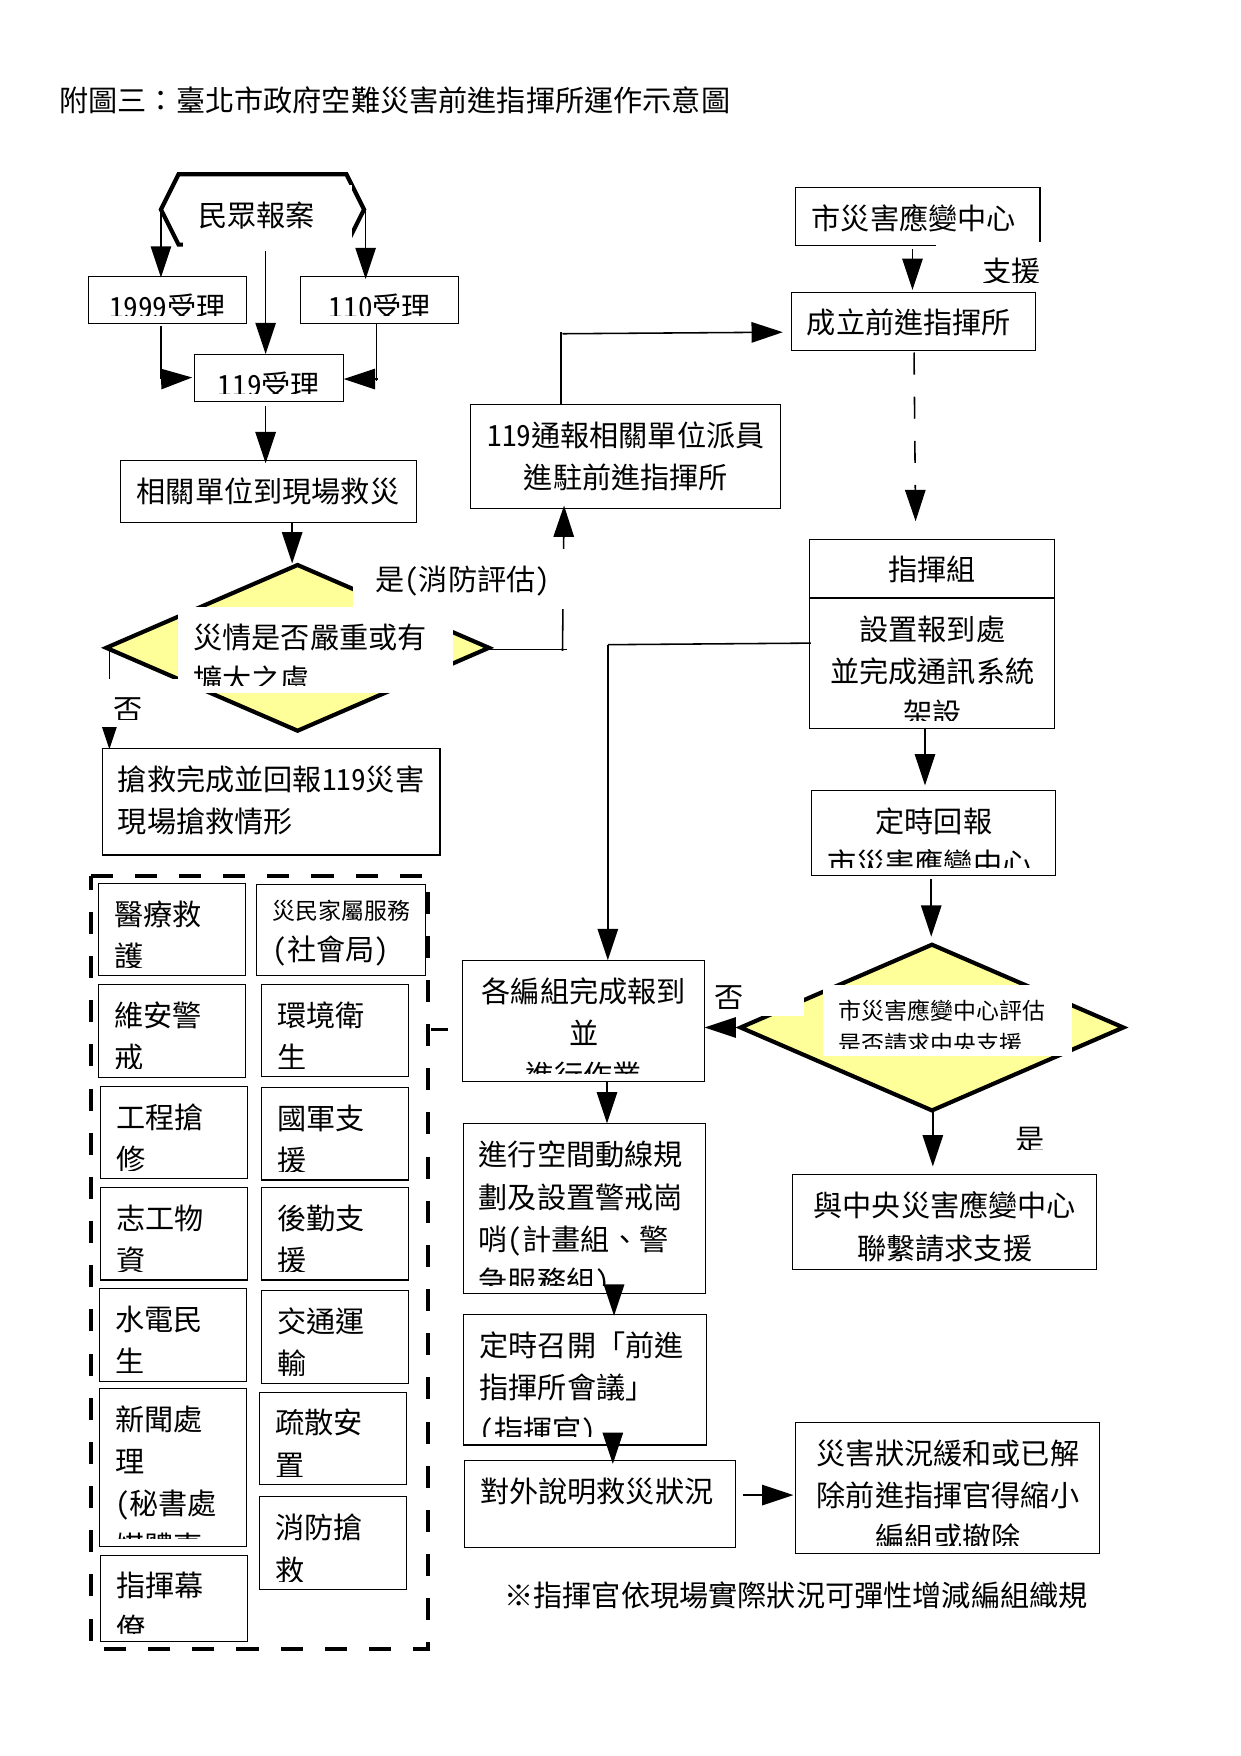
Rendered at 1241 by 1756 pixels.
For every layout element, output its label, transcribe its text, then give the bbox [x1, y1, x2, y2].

text 定時召開「前進指揮所會議」(指揮官) [479, 1323, 691, 1437]
text 附圖三：臺北市政府空難災害前進指揮所運作示意圖 [464, 1315, 706, 1444]
text 附圖三：臺北市政府空難災害前進指揮所運作示意圖 [705, 967, 804, 1016]
text 附圖三：臺北市政府空難災害前進指揮所運作示意圖 [260, 1497, 406, 1589]
text 新聞處理 [115, 1396, 231, 1481]
text 交通運輸 [277, 1298, 393, 1375]
text 附圖三：臺北市政府空難災害前進指揮所運作示意圖 [53, 549, 572, 727]
text 附圖三：臺北市政府空難災害前進指揮所運作示意圖 [99, 884, 245, 975]
text 附圖三：臺北市政府空難災害前進指揮所運作示意圖 [59, 77, 1182, 119]
text 119受理 [210, 363, 328, 394]
text 環境衛生 [277, 992, 393, 1069]
text 附圖三：臺北市政府空難災害前進指揮所運作示意圖 [103, 749, 439, 854]
text 附圖三：臺北市政府空難災害前進指揮所運作示意圖 [257, 885, 425, 975]
text 附圖三：臺北市政府空難災害前進指揮所運作示意圖 [262, 1088, 408, 1179]
text 市災害應變中心 [827, 841, 1040, 867]
text 指揮幕僚 [116, 1563, 232, 1633]
text 對外說明救災狀況 [480, 1469, 720, 1511]
text 疏散安置 [275, 1400, 391, 1477]
text 維安警戒 [114, 992, 230, 1069]
text 附圖三：臺北市政府空難災害前進指揮所運作示意圖 [810, 540, 1054, 597]
text 與中央災害應變中心聯繫請求支援 [808, 1183, 1081, 1261]
text 設置報到處 [825, 606, 1039, 649]
text ※指揮官依現場實際狀況可彈性增減編組織規劃運用 [504, 1572, 1088, 1608]
text 附圖三：臺北市政府空難災害前進指揮所運作示意圖 [195, 355, 343, 401]
text 附圖三：臺北市政府空難災害前進指揮所運作示意圖 [100, 1289, 246, 1381]
text 附圖三：臺北市政府空難災害前進指揮所運作示意圖 [100, 1389, 246, 1546]
text 附圖三：臺北市政府空難災害前進指揮所運作示意圖 [489, 1565, 1103, 1616]
text 附圖三：臺北市政府空難災害前進指揮所運作示意圖 [262, 1291, 408, 1383]
text 進行作業 [478, 1053, 689, 1074]
text 附圖三：臺北市政府空難災害前進指揮所運作示意圖 [796, 1423, 1099, 1553]
text 附圖三：臺北市政府空難災害前進指揮所運作示意圖 [823, 985, 1072, 1056]
text 附圖三：臺北市政府空難災害前進指揮所運作示意圖 [792, 293, 1035, 350]
text 消防搶救 [275, 1505, 391, 1581]
text 災民家屬服務(社會局) [272, 893, 410, 968]
text 進行空間動線規劃及設置警戒崗哨(計畫組、警急服務組) [478, 1132, 690, 1286]
text 附圖三：臺北市政府空難災害前進指揮所運作示意圖 [793, 1175, 1096, 1269]
text 否 [705, 975, 789, 1008]
text 並 [478, 1011, 689, 1053]
text 國軍支援 [277, 1095, 393, 1172]
text 否 [68, 687, 188, 720]
text 是 [970, 1116, 1090, 1150]
text 後勤支援 [277, 1195, 393, 1272]
text 民眾報案 [198, 193, 337, 235]
text 支援 [951, 249, 1071, 282]
text 工程搶修 [116, 1094, 232, 1171]
text 1999受理 [103, 284, 231, 316]
text 附圖三：臺北市政府空難災害前進指揮所運作示意圖 [810, 599, 1054, 728]
text 市災害應變中心評估是否請求中央支援 [838, 993, 1057, 1048]
text 災情是否嚴重或有擴大之虞 [193, 615, 438, 686]
text 附圖三：臺北市政府空難災害前進指揮所運作示意圖 [101, 1556, 247, 1641]
text 水電民生 [115, 1296, 231, 1373]
text 相關單位到現場救災 [136, 469, 401, 511]
text 災害狀況緩和或已解除前進指揮官得縮小編組或撤除 [811, 1430, 1084, 1546]
text 市災害應變中心 [811, 195, 1024, 238]
text 附圖三：臺北市政府空難災害前進指揮所運作示意圖 [471, 405, 780, 508]
text 110受理 [316, 284, 443, 316]
text 是(消防評估) [368, 557, 557, 599]
text 成立前進指揮所 [807, 300, 1020, 342]
text 搶救完成並回報119災害現場搶救情形 [118, 756, 424, 841]
text 附圖三：臺北市政府空難災害前進指揮所運作示意圖 [463, 961, 704, 1081]
text 醫療救護 [114, 891, 230, 968]
text 119通報相關單位派員進駐前進指揮所 [486, 413, 765, 497]
text 附圖三：臺北市政府空難災害前進指揮所運作示意圖 [262, 985, 408, 1076]
text 附圖三：臺北市政府空難災害前進指揮所運作示意圖 [955, 1109, 1105, 1157]
text 定時回報 [827, 798, 1040, 841]
text 附圖三：臺北市政府空難災害前進指揮所運作示意圖 [301, 277, 458, 323]
text 附圖三：臺北市政府空難災害前進指揮所運作示意圖 [262, 1188, 408, 1279]
text 附圖三：臺北市政府空難災害前進指揮所運作示意圖 [99, 985, 245, 1077]
text 附圖三：臺北市政府空難災害前進指揮所運作示意圖 [796, 188, 1086, 290]
text 附圖三：臺北市政府空難災害前進指揮所運作示意圖 [465, 1461, 735, 1547]
text 附圖三：臺北市政府空難災害前進指揮所運作示意圖 [101, 1188, 247, 1279]
text 並完成通訊系統架設 [825, 649, 1039, 721]
text 各編組完成報到 [478, 968, 689, 1011]
text 附圖三：臺北市政府空難災害前進指揮所運作示意圖 [260, 1393, 406, 1484]
text 附圖三：臺北市政府空難災害前進指揮所運作示意圖 [812, 791, 1055, 875]
text 志工物資 [116, 1195, 232, 1272]
text 附圖三：臺北市政府空難災害前進指揮所運作示意圖 [183, 185, 352, 251]
text 附圖三：臺北市政府空難災害前進指揮所運作示意圖 [121, 461, 416, 522]
text 附圖三：臺北市政府空難災害前進指揮所運作示意圖 [89, 277, 246, 323]
text 附圖三：臺北市政府空難災害前進指揮所運作示意圖 [464, 1124, 705, 1293]
text (秘書處媒體事務組) [115, 1481, 231, 1538]
text 指揮組 [825, 547, 1039, 589]
text 附圖三：臺北市政府空難災害前進指揮所運作示意圖 [101, 1087, 247, 1178]
